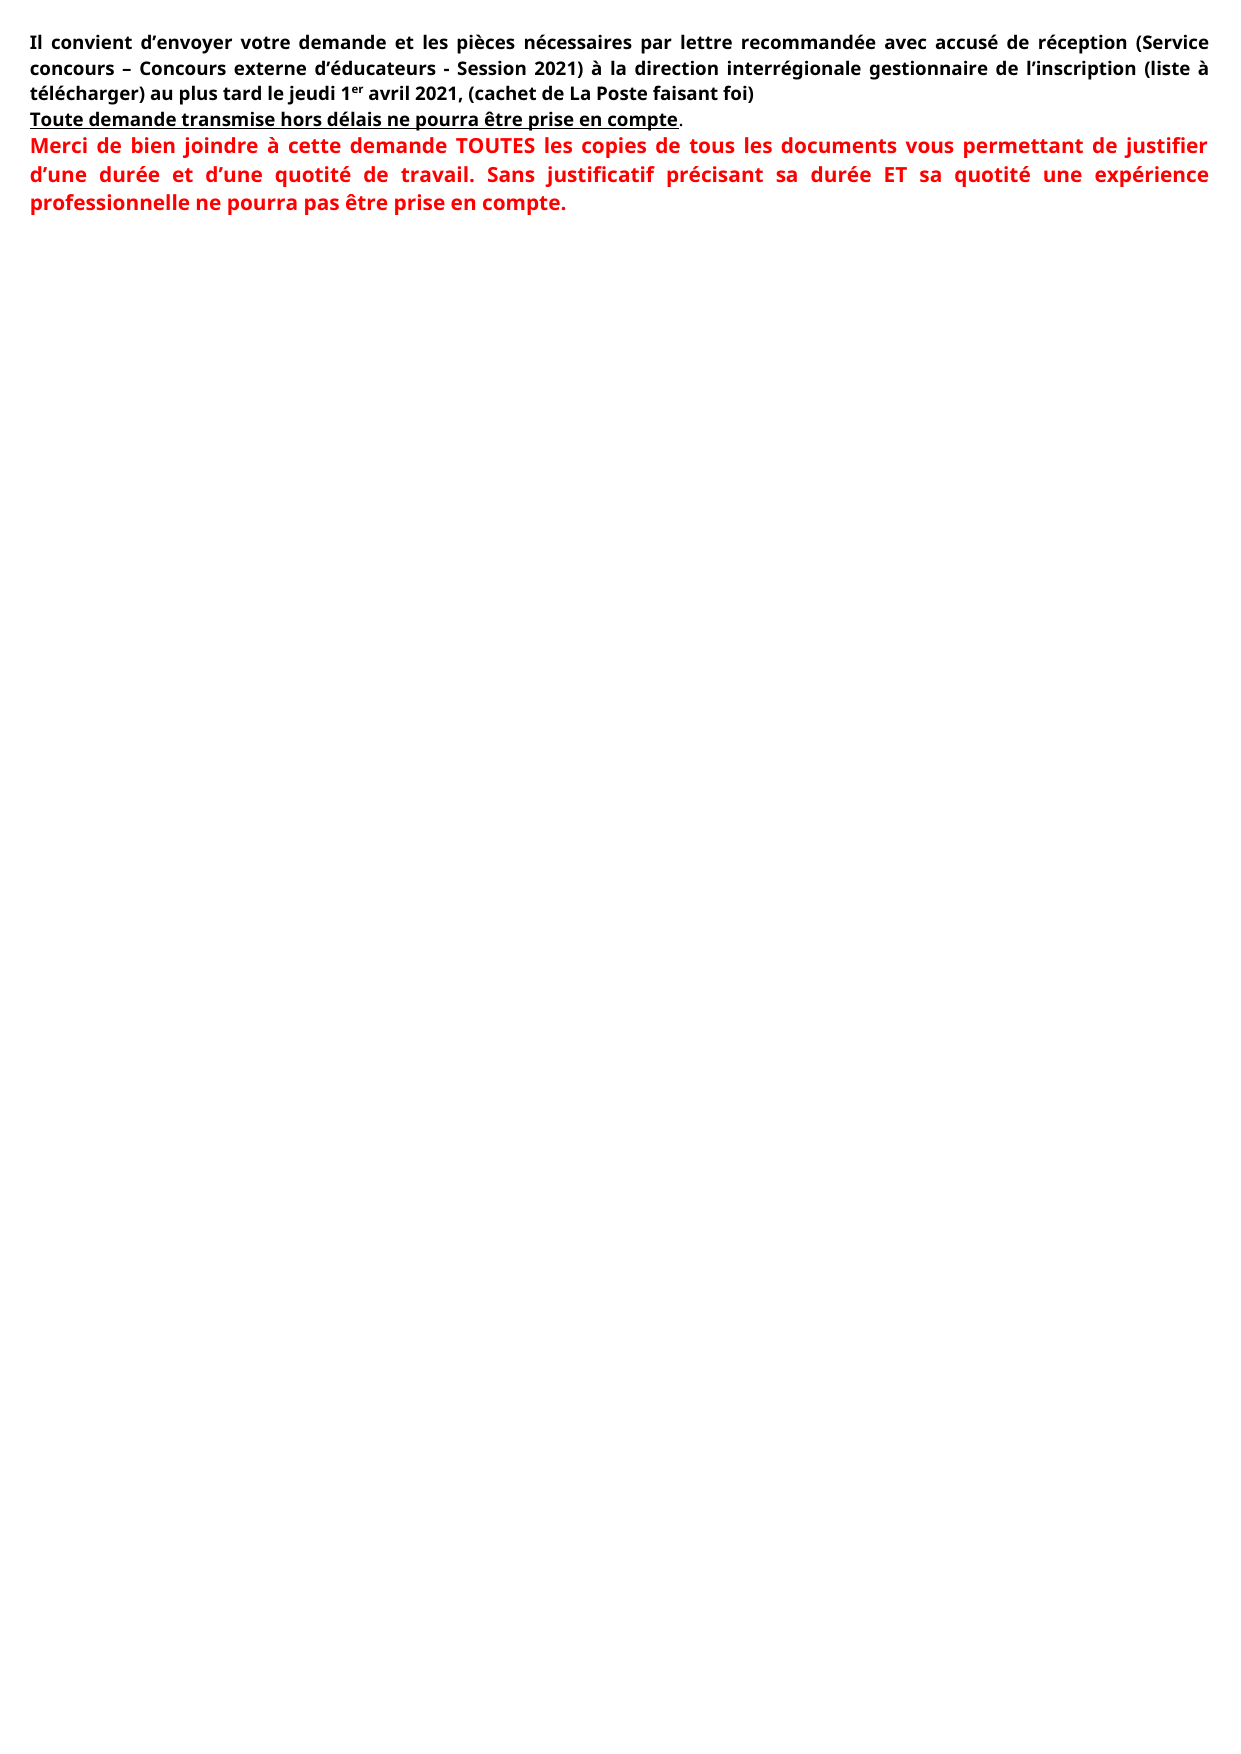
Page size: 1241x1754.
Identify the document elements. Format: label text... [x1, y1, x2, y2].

text Il convient d’envoyer votre demande et les pièces nécessaires par lettre recommandée avec accusé de réception (Service concours – Concours externe d’éducateurs - Session 2021) à la direction interrégionale gestionnaire de l’inscription (liste à télécharger) au plus tard le jeudi 1er avril 2021, (cachet de La Poste faisant foi) [29, 29, 1211, 106]
text Merci de bien joindre à cette demande TOUTES les copies de tous les documents vous permettant de justifier d’une durée et d’une quotité de travail. Sans justificatif précisant sa durée ET sa quotité une expérience professionnelle ne pourra pas être prise en compte. [29, 132, 1211, 217]
text Toute demande transmise hors délais ne pourra être prise en compte. [29, 106, 1211, 132]
